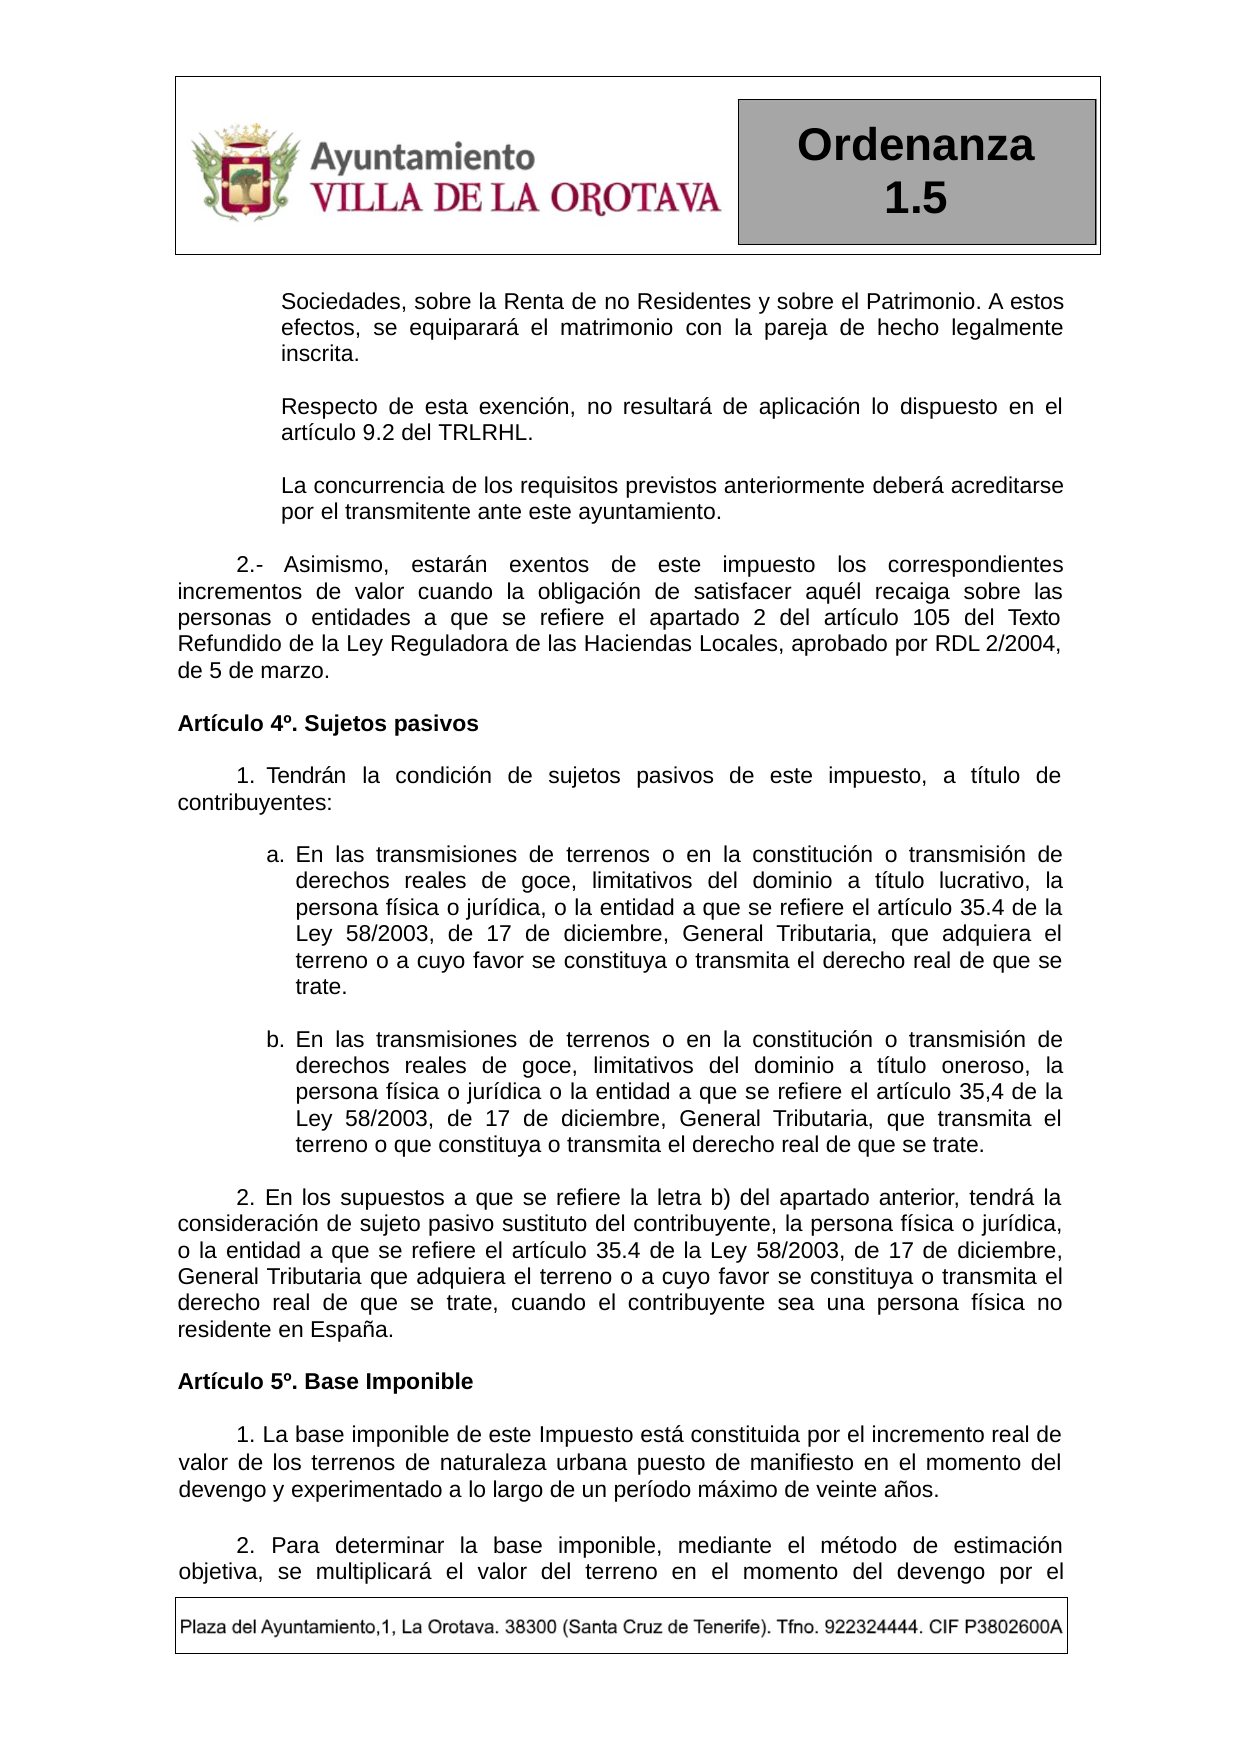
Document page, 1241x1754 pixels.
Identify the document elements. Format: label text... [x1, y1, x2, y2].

text Refundido de la Ley Reguladora de las Haciendas Locales, aprobado por RDL 2/2004, [177, 631, 1088, 657]
picture [176, 1598, 1067, 1653]
text persona física o jurídica, o la entidad a que se refiere el artículo 35.4 de la [295, 895, 1088, 921]
text derechos reales de goce, limitativos del dominio a título oneroso, la [295, 1053, 1088, 1079]
text artículo 9.2 del TRLRHL. [281, 420, 1088, 446]
text Artículo 4º. Sujetos pasivos [177, 710, 504, 736]
text .5 [935, 172, 1059, 224]
text terreno o que constituya o transmita el derecho real de que se trate. [295, 1132, 1088, 1158]
text 1 [884, 172, 935, 224]
picture [176, 77, 1100, 254]
text 1. Tendrán la condición de sujetos pasivos de este impuesto, a título de [236, 763, 1088, 789]
text Ordenanza [798, 120, 1059, 171]
text 2. Para determinar la base imponible, mediante el método de estimación [236, 1532, 1088, 1558]
text Respecto de esta exención, no resultará de aplicación lo dispuesto en el [281, 394, 1088, 420]
text o la entidad a que se refiere el artículo 35.4 de la Ley 58/2003, de 17 de diciembre, [177, 1237, 1088, 1263]
text persona física o jurídica o la entidad a que se refiere el artículo 35,4 de la [295, 1079, 1088, 1105]
text consideración de sujeto pasivo sustituto del contribuyente, la persona física o jurídica, [177, 1211, 1088, 1237]
text valor de los terrenos de naturaleza urbana puesto de manifiesto en el momento del [178, 1449, 1087, 1475]
text b. En las transmisiones de terrenos o en la constitución o transmisión de [266, 1027, 1088, 1052]
text derecho real de que se trate, cuando el contribuyente sea una persona física no [177, 1290, 1088, 1316]
text .5 [935, 197, 940, 208]
text 2.- Asimismo, estarán exentos de este impuesto los correspondientes [236, 552, 1088, 578]
text La concurrencia de los requisitos previstos anteriormente deberá acreditarse [281, 473, 1088, 499]
text Ley 58/2003, de 17 de diciembre, General Tributaria, que adquiera el [295, 921, 1088, 947]
text efectos, se equiparará el matrimonio con la pareja de hecho legalmente [281, 315, 1088, 341]
text de 5 de marzo. [177, 658, 1088, 683]
text 1. La base imponible de este Impuesto está constituida por el incremento real de [236, 1422, 1087, 1448]
text trate. [295, 974, 1088, 1000]
text devengo y experimentado a lo largo de un período máximo de veinte años. [178, 1477, 1087, 1502]
text objetiva, se multiplicará el valor del terreno en el momento del devengo por el [178, 1559, 1088, 1585]
text a. En las transmisiones de terrenos o en la constitución o transmisión de [266, 842, 1088, 868]
text inscrita. [281, 341, 1088, 367]
text contribuyentes: [177, 789, 358, 815]
text por el transmitente ante este ayuntamiento. [281, 499, 1088, 525]
text personas o entidades a que se refiere el apartado 2 del artículo 105 del Texto [177, 605, 1088, 631]
text incrementos de valor cuando la obligación de satisfacer aquél recaiga sobre las [177, 579, 1088, 604]
text Artículo 5º. Base Imponible [177, 1369, 499, 1395]
text residente en España. [177, 1317, 1088, 1342]
text terreno o a cuyo favor se constituya o transmita el derecho real de que se [295, 947, 1088, 973]
text derechos reales de goce, limitativos del dominio a título lucrativo, la [295, 868, 1088, 894]
text Ley 58/2003, de 17 de diciembre, General Tributaria, que transmita el [295, 1106, 1088, 1131]
text 2. En los supuestos a que se refiere la letra b) del apartado anterior, tendrá la [236, 1185, 1088, 1210]
text General Tributaria que adquiera el terreno o a cuyo favor se constituya o transmita el [177, 1264, 1088, 1289]
text Sociedades, sobre la Renta de no Residentes y sobre el Patrimonio. A estos [281, 288, 1088, 314]
